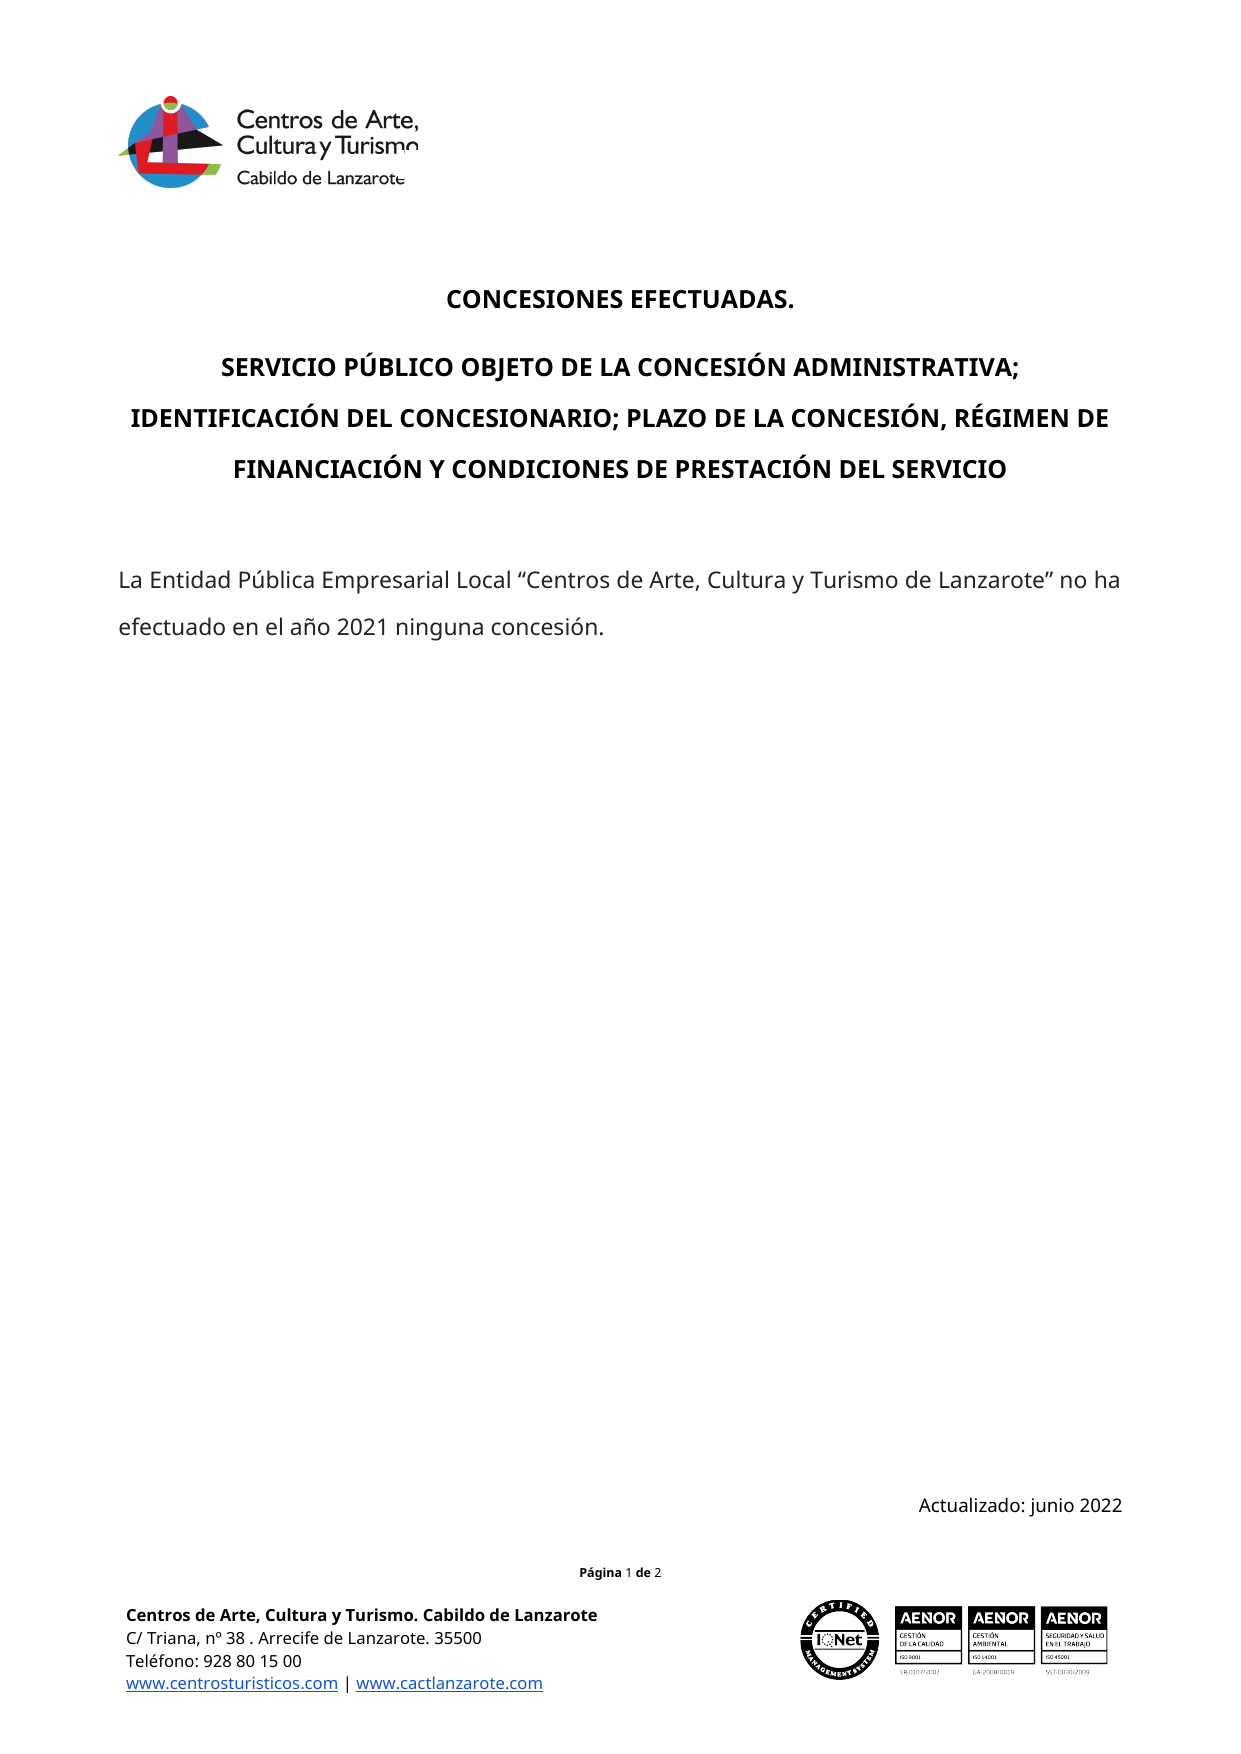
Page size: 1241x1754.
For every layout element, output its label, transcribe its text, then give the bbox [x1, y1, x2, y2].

text La Entidad Pública Empresarial Local “Centros de Arte, Cultura y Turismo de Lanzarote” no ha efectuado en el año 2021 ninguna concesión. [118, 564, 1122, 642]
text Actualizado: junio 2022 [118, 1493, 1122, 1518]
picture [118, 96, 418, 188]
text CONCESIONES EFECTUADAS. [118, 282, 1122, 316]
text SERVICIO PÚBLICO OBJETO DE LA CONCESIÓN ADMINISTRATIVA; IDENTIFICACIÓN DEL CONCESIONARIO; PLAZO DE LA CONCESIÓN, RÉGIMEN DE FINANCIACIÓN Y CONDICIONES DE PRESTACIÓN DEL SERVICIO [118, 350, 1122, 486]
picture [800, 1600, 1108, 1680]
